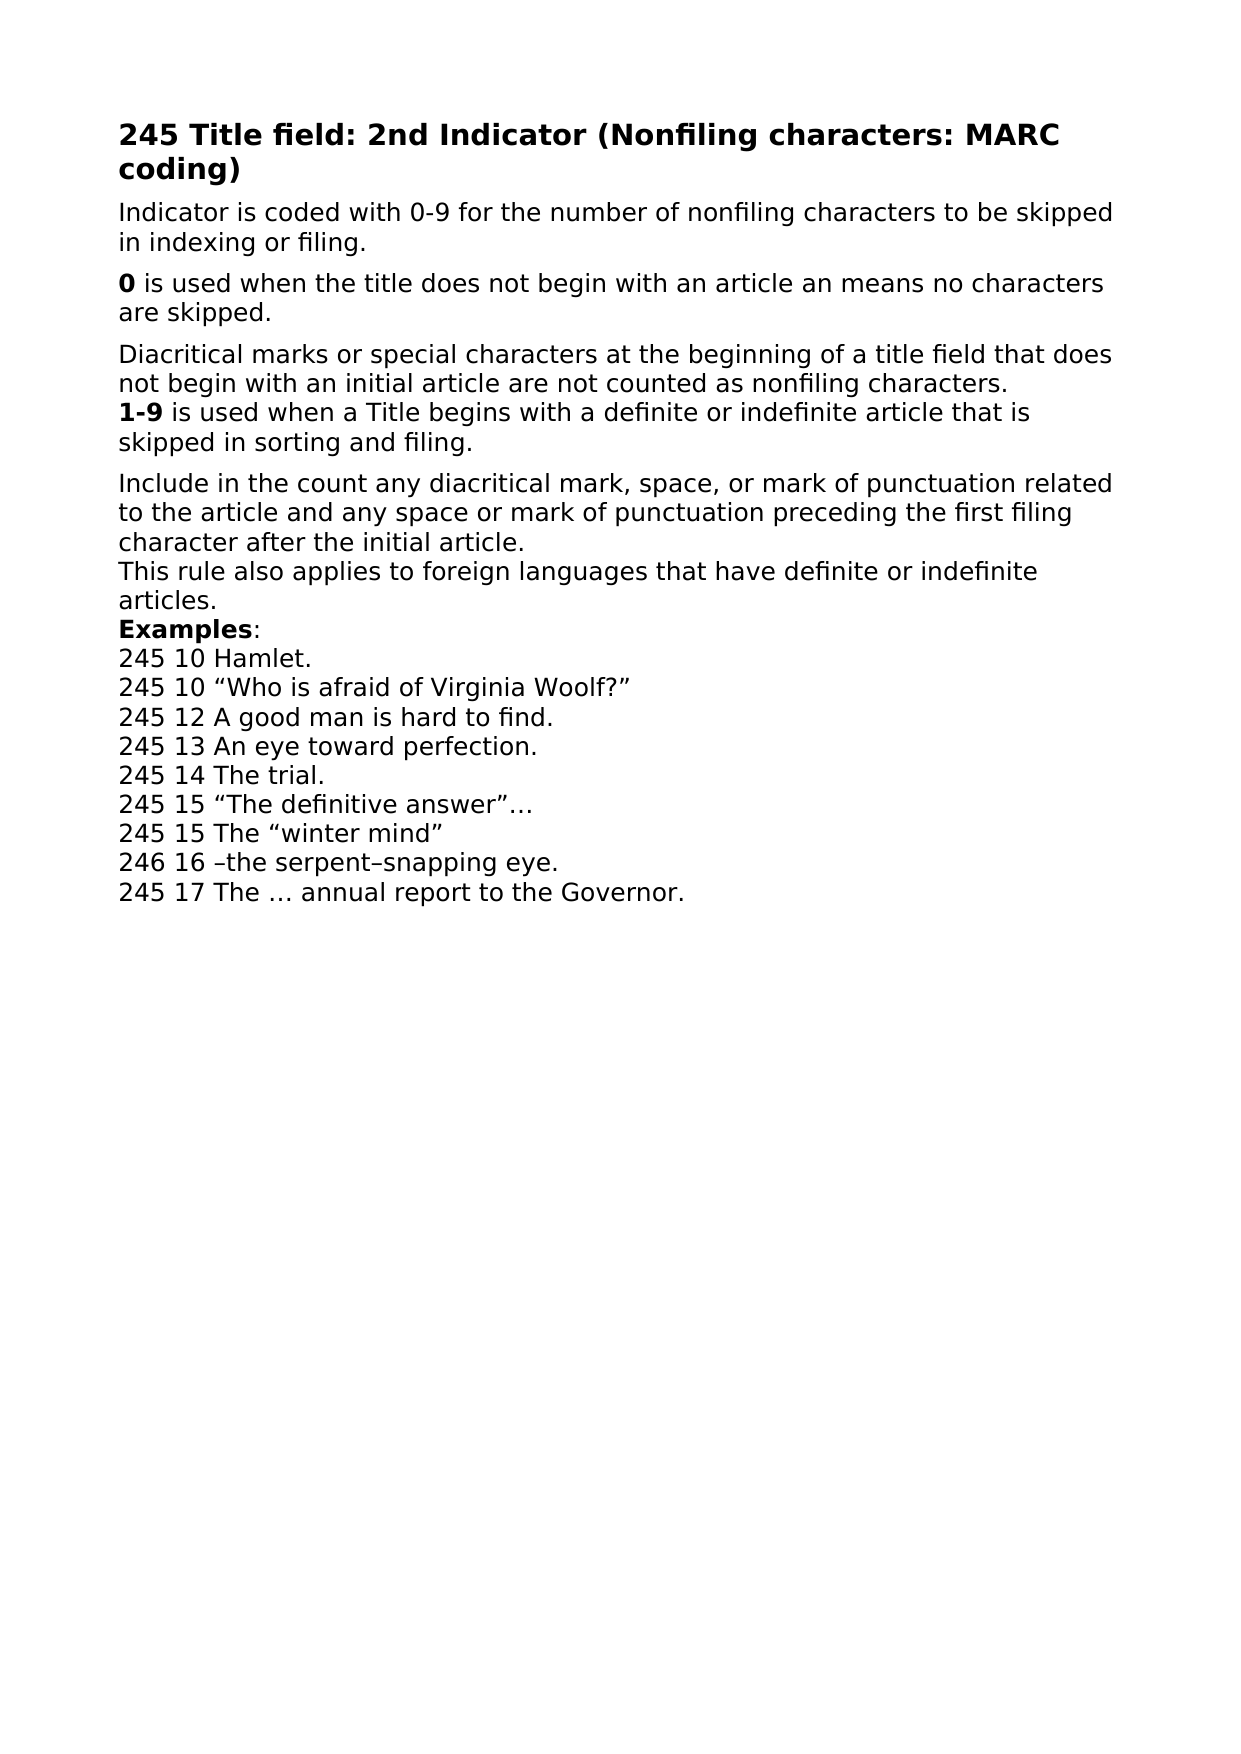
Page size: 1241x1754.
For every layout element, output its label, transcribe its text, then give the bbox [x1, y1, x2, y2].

text Indicator is coded with 0-9 for the number of nonfiling characters to be skipped in indexing or filing. [118, 198, 1122, 257]
text 245 15 “The definitive answer”… [118, 790, 1122, 819]
subtitle 245 Title field: 2nd Indicator (Nonfiling characters: MARC coding) [118, 118, 1122, 186]
text Diacritical marks or special characters at the beginning of a title field that does not begin with an initial article are not counted as nonfiling characters. [118, 340, 1122, 398]
text 245 10 “Who is afraid of Virginia Woolf?” [118, 673, 1122, 703]
text Examples: [118, 615, 1122, 644]
text Include in the count any diacritical mark, space, or mark of punctuation related to the article and any space or mark of punctuation preceding the first filing character after the initial article. [118, 469, 1122, 557]
text 245 10 Hamlet. [118, 644, 1122, 673]
text 0 is used when the title does not begin with an article an means no characters are skipped. [118, 269, 1122, 328]
text 245 12 A good man is hard to find. [118, 703, 1122, 732]
text 245 13 An eye toward perfection. [118, 732, 1122, 761]
text 245 17 The … annual report to the Governor. [118, 878, 1122, 907]
text 246 16 –the serpent–snapping eye. [118, 848, 1122, 878]
text 245 14 The trial. [118, 761, 1122, 790]
text 1-9 is used when a Title begins with a definite or indefinite article that is skipped in sorting and filing. [118, 398, 1122, 457]
text This rule also applies to foreign languages that have definite or indefinite articles. [118, 557, 1122, 615]
text 245 15 The “winter mind” [118, 819, 1122, 848]
